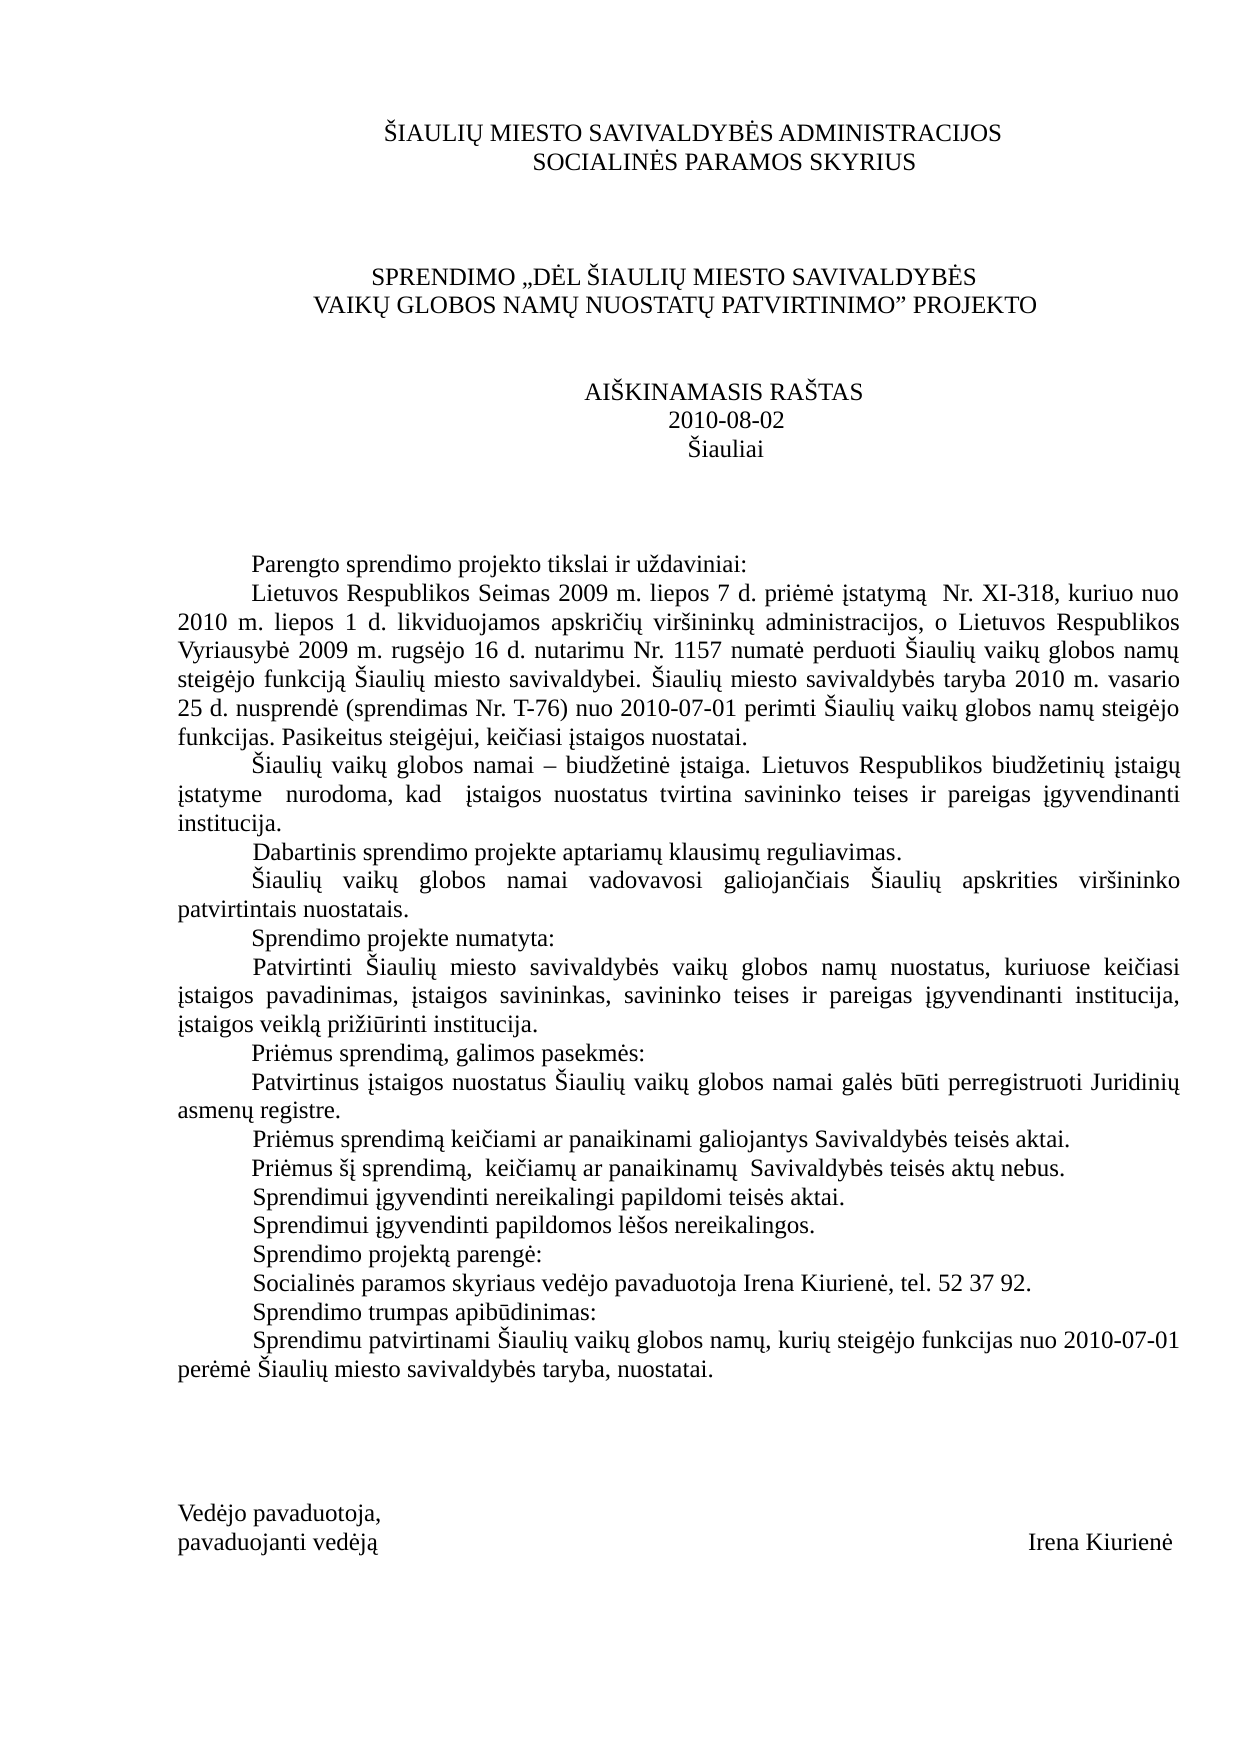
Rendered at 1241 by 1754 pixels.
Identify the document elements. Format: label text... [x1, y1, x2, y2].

text Sprendimo projektą parengė: [177, 1239, 1181, 1268]
text Sprendimui įgyvendinti nereikalingi papildomi teisės aktai. [177, 1182, 1181, 1211]
text 2010-08-02 [177, 406, 1181, 434]
text Patvirtinus įstaigos nuostatus Šiaulių vaikų globos namai galės būti perregistruoti Juridinių asmenų registre. [177, 1067, 1181, 1124]
text Socialinės paramos skyriaus vedėjo pavaduotoja Irena Kiurienė, tel. 52 37 92. [177, 1268, 1181, 1297]
text Šiauliai [177, 434, 1181, 463]
text ŠIAULIŲ MIESTO SAVIVALDYBĖS ADMINISTRACIJOS [177, 118, 1181, 147]
text VAIKŲ GLOBOS NAMŲ NUOSTATŲ PATVIRTINIMO” PROJEKTO [177, 291, 1181, 319]
text Priėmus sprendimą keičiami ar panaikinami galiojantys Savivaldybės teisės aktai. [177, 1124, 1181, 1153]
text Sprendimu patvirtinami Šiaulių vaikų globos namų, kurių steigėjo funkcijas nuo 2010-07-01 perėmė Šiaulių miesto savivaldybės taryba, nuostatai. [177, 1326, 1181, 1383]
text Sprendimui įgyvendinti papildomos lėšos nereikalingos. [177, 1211, 1181, 1239]
text SPRENDIMO „DĖL ŠIAULIŲ MIESTO SAVIVALDYBĖS [177, 262, 1181, 291]
text SOCIALINĖS PARAMOS SKYRIUS [177, 147, 1181, 176]
text Dabartinis sprendimo projekte aptariamų klausimų reguliavimas. [177, 837, 1181, 866]
text pavaduojanti vedėją Irena Kiurienė [177, 1527, 1181, 1556]
text Lietuvos Respublikos Seimas 2009 m. liepos 7 d. priėmė įstatymą Nr. XI-318, kuriuo nuo 2010 m. liepos 1 d. likviduojamos apskričių viršininkų administracijos, o Lietuvos Respublikos Vyriausybė 2009 m. rugsėjo 16 d. nutarimu Nr. 1157 numatė perduoti Šiaulių vaikų globos namų steigėjo funkciją Šiaulių miesto savivaldybei. Šiaulių miesto savivaldybės taryba 2010 m. vasario 25 d. nusprendė (sprendimas Nr. T-76) nuo 2010-07-01 perimti Šiaulių vaikų globos namų steigėjo funkcijas. Pasikeitus steigėjui, keičiasi įstaigos nuostatai. [177, 578, 1181, 751]
text Šiaulių vaikų globos namai – biudžetinė įstaiga. Lietuvos Respublikos biudžetinių įstaigų įstatyme nurodoma, kad įstaigos nuostatus tvirtina savininko teises ir pareigas įgyvendinanti institucija. [177, 751, 1181, 837]
text Patvirtinti Šiaulių miesto savivaldybės vaikų globos namų nuostatus, kuriuose keičiasi įstaigos pavadinimas, įstaigos savininkas, savininko teises ir pareigas įgyvendinanti institucija, įstaigos veiklą prižiūrinti institucija. [177, 952, 1181, 1038]
text Priėmus sprendimą, galimos pasekmės: [177, 1038, 1181, 1067]
text AIŠKINAMASIS RAŠTAS [177, 377, 1181, 406]
text Vedėjo pavaduotoja, [177, 1498, 1181, 1527]
text Priėmus šį sprendimą, keičiamų ar panaikinamų Savivaldybės teisės aktų nebus. [177, 1153, 1181, 1182]
text Sprendimo projekte numatyta: [177, 923, 1181, 952]
text Parengto sprendimo projekto tikslai ir uždaviniai: [177, 549, 1181, 578]
text Sprendimo trumpas apibūdinimas: [177, 1297, 1181, 1326]
text Šiaulių vaikų globos namai vadovavosi galiojančiais Šiaulių apskrities viršininko patvirtintais nuostatais. [177, 866, 1181, 923]
